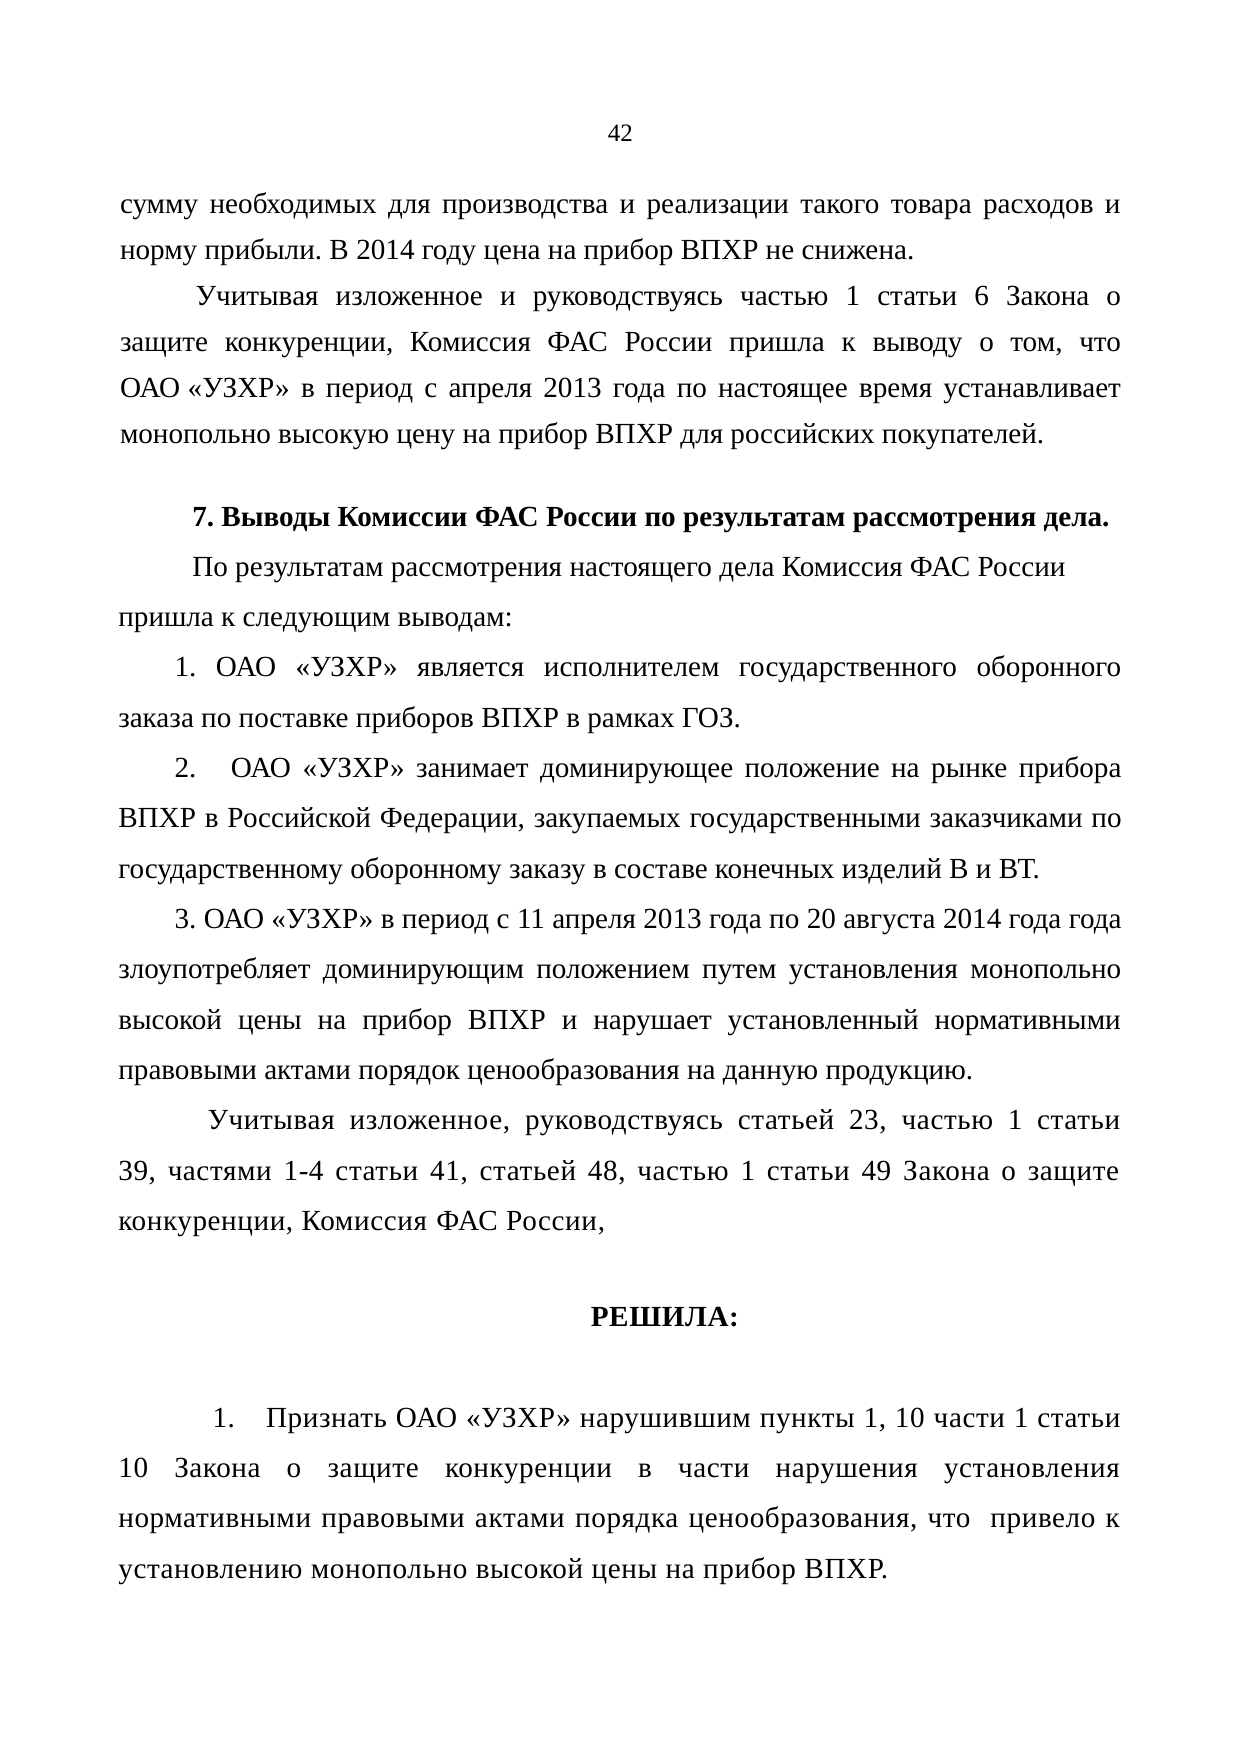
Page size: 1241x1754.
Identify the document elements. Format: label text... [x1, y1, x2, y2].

text Учитывая изложенное, руководствуясь статьей 23, частью 1 статьи 39, частями 1-4 статьи 41, статьей 48, частью 1 статьи 49 Закона о защите конкуренции, Комиссия ФАС России, [118, 1102, 1122, 1237]
list ОАО «УЗХР» занимает доминирующее положение на рынке прибора ВПХР в Российской Федерации, закупаемых государственными заказчиками по государственному оборонному заказу в составе конечных изделий В и ВТ. [118, 750, 1122, 884]
text По результатам рассмотрения настоящего дела Комиссия ФАС России пришла к следующим выводам: [118, 549, 1122, 633]
text Учитывая изложенное и руководствуясь частью 1 статьи 6 Закона о защите конкуренции, Комиссия ФАС России пришла к выводу о том, что ОАО «УЗХР» в период с апреля 2013 года по настоящее время устанавливает монопольно высокую цену на прибор ВПХР для российских покупателей. [120, 268, 1122, 453]
list Признать ОАО «УЗХР» нарушившим пункты 1, 10 части 1 статьи 10 Закона о защите конкуренции в части нарушения установления нормативными правовыми актами порядка ценообразования, что привело к установлению монопольно высокой цены на прибор ВПХР. [118, 1400, 1122, 1584]
text РЕШИЛА: [118, 1299, 1122, 1333]
text 1. ОАО «УЗХР» является исполнителем государственного оборонного заказа по поставке приборов ВПХР в рамках ГОЗ. [118, 649, 1122, 733]
text 3. ОАО «УЗХР» в период с 11 апреля 2013 года по 20 августа 2014 года года злоупотребляет доминирующим положением путем установления монопольно высокой цены на прибор ВПХР и нарушает установленный нормативными правовыми актами порядок ценообразования на данную продукцию. [118, 901, 1122, 1086]
text сумму необходимых для производства и реализации такого товара расходов и норму прибыли. В 2014 году цена на прибор ВПХР не снижена. [120, 176, 1122, 268]
text 7. Выводы Комиссии ФАС России по результатам рассмотрения дела. [118, 499, 1122, 532]
